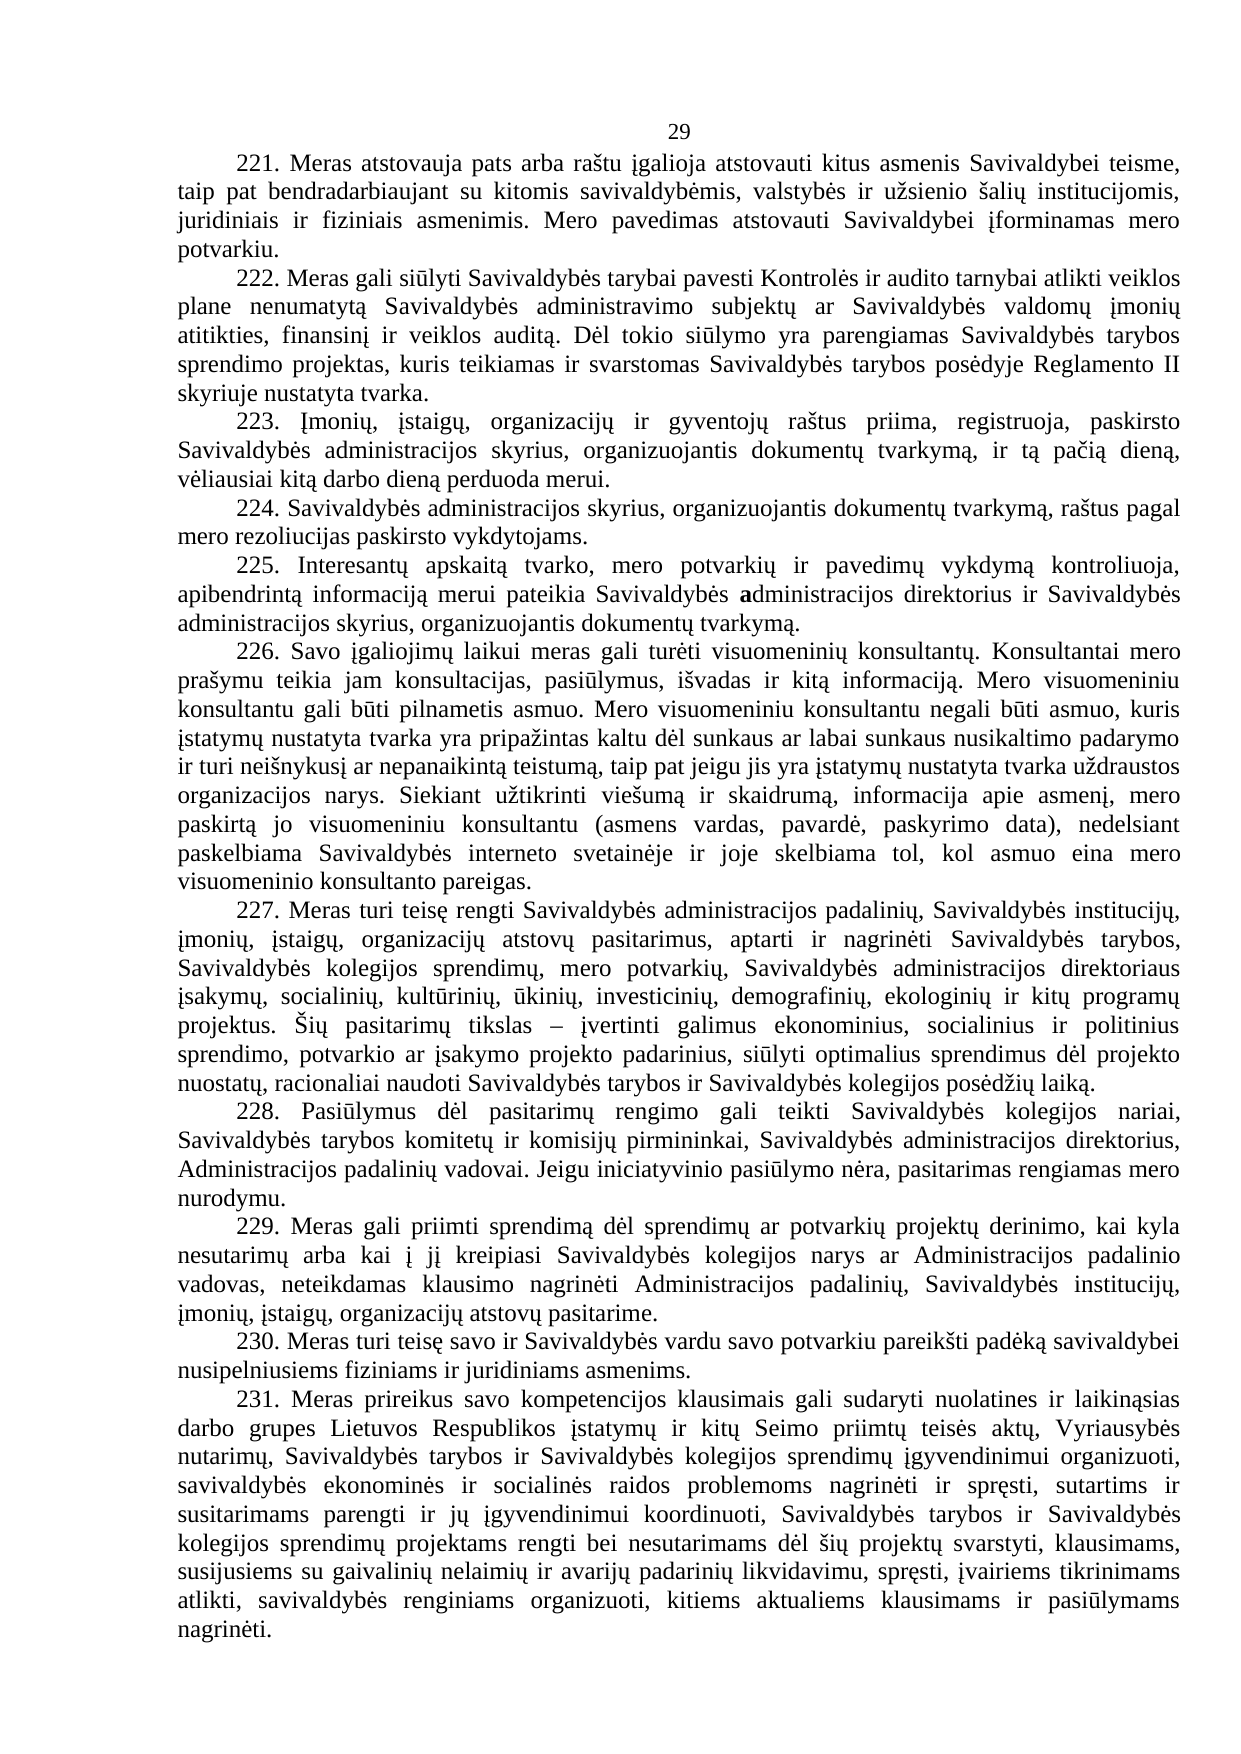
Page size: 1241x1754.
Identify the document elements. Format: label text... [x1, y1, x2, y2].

text 221. Meras atstovauja pats arba raštu įgalioja atstovauti kitus asmenis Savivaldybei teisme, taip pat bendradarbiaujant su kitomis savivaldybėmis, valstybės ir užsienio šalių institucijomis, juridiniais ir fiziniais asmenimis. Mero pavedimas atstovauti Savivaldybei įforminamas mero potvarkiu. [177, 148, 1181, 263]
text 226. Savo įgaliojimų laikui meras gali turėti visuomeninių konsultantų. Konsultantai mero prašymu teikia jam konsultacijas, pasiūlymus, išvadas ir kitą informaciją. Mero visuomeniniu konsultantu gali būti pilnametis asmuo. Mero visuomeniniu konsultantu negali būti asmuo, kuris įstatymų nustatyta tvarka yra pripažintas kaltu dėl sunkaus ar labai sunkaus nusikaltimo padarymo ir turi neišnykusį ar nepanaikintą teistumą, taip pat jeigu jis yra įstatymų nustatyta tvarka uždraustos organizacijos narys. Siekiant užtikrinti viešumą ir skaidrumą, informacija apie asmenį, mero paskirtą jo visuomeniniu konsultantu (asmens vardas, pavardė, paskyrimo data), nedelsiant paskelbiama Savivaldybės interneto svetainėje ir joje skelbiama tol, kol asmuo eina mero visuomeninio konsultanto pareigas. [177, 636, 1181, 895]
text 230. Meras turi teisę savo ir Savivaldybės vardu savo potvarkiu pareikšti padėką savivaldybei nusipelniusiems fiziniams ir juridiniams asmenims. [177, 1326, 1181, 1384]
text 225. Interesantų apskaitą tvarko, mero potvarkių ir pavedimų vykdymą kontroliuoja, apibendrintą informaciją merui pateikia Savivaldybės administracijos direktorius ir Savivaldybės administracijos skyrius, organizuojantis dokumentų tvarkymą. [177, 550, 1181, 636]
text 231. Meras prireikus savo kompetencijos klausimais gali sudaryti nuolatines ir laikinąsias darbo grupes Lietuvos Respublikos įstatymų ir kitų Seimo priimtų teisės aktų, Vyriausybės nutarimų, Savivaldybės tarybos ir Savivaldybės kolegijos sprendimų įgyvendinimui organizuoti, savivaldybės ekonominės ir socialinės raidos problemoms nagrinėti ir spręsti, sutartims ir susitarimams parengti ir jų įgyvendinimui koordinuoti, Savivaldybės tarybos ir Savivaldybės kolegijos sprendimų projektams rengti bei nesutarimams dėl šių projektų svarstyti, klausimams, susijusiems su gaivalinių nelaimių ir avarijų padarinių likvidavimu, spręsti, įvairiems tikrinimams atlikti, savivaldybės renginiams organizuoti, kitiems aktualiems klausimams ir pasiūlymams nagrinėti. [177, 1384, 1181, 1643]
text 224. Savivaldybės administracijos skyrius, organizuojantis dokumentų tvarkymą, raštus pagal mero rezoliucijas paskirsto vykdytojams. [177, 493, 1181, 550]
text 222. Meras gali siūlyti Savivaldybės tarybai pavesti Kontrolės ir audito tarnybai atlikti veiklos plane nenumatytą Savivaldybės administravimo subjektų ar Savivaldybės valdomų įmonių atitikties, finansinį ir veiklos auditą. Dėl tokio siūlymo yra parengiamas Savivaldybės tarybos sprendimo projektas, kuris teikiamas ir svarstomas Savivaldybės tarybos posėdyje Reglamento II skyriuje nustatyta tvarka. [177, 263, 1181, 406]
text 229. Meras gali priimti sprendimą dėl sprendimų ar potvarkių projektų derinimo, kai kyla nesutarimų arba kai į jį kreipiasi Savivaldybės kolegijos narys ar Administracijos padalinio vadovas, neteikdamas klausimo nagrinėti Administracijos padalinių, Savivaldybės institucijų, įmonių, įstaigų, organizacijų atstovų pasitarime. [177, 1211, 1181, 1326]
text 228. Pasiūlymus dėl pasitarimų rengimo gali teikti Savivaldybės kolegijos nariai, Savivaldybės tarybos komitetų ir komisijų pirmininkai, Savivaldybės administracijos direktorius, Administracijos padalinių vadovai. Jeigu iniciatyvinio pasiūlymo nėra, pasitarimas rengiamas mero nurodymu. [177, 1096, 1181, 1211]
text 223. Įmonių, įstaigų, organizacijų ir gyventojų raštus priima, registruoja, paskirsto Savivaldybės administracijos skyrius, organizuojantis dokumentų tvarkymą, ir tą pačią dieną, vėliausiai kitą darbo dieną perduoda merui. [177, 406, 1181, 493]
text 227. Meras turi teisę rengti Savivaldybės administracijos padalinių, Savivaldybės institucijų, įmonių, įstaigų, organizacijų atstovų pasitarimus, aptarti ir nagrinėti Savivaldybės tarybos, Savivaldybės kolegijos sprendimų, mero potvarkių, Savivaldybės administracijos direktoriaus įsakymų, socialinių, kultūrinių, ūkinių, investicinių, demografinių, ekologinių ir kitų programų projektus. Šių pasitarimų tikslas – įvertinti galimus ekonominius, socialinius ir politinius sprendimo, potvarkio ar įsakymo projekto padarinius, siūlyti optimalius sprendimus dėl projekto nuostatų, racionaliai naudoti Savivaldybės tarybos ir Savivaldybės kolegijos posėdžių laiką. [177, 895, 1181, 1096]
